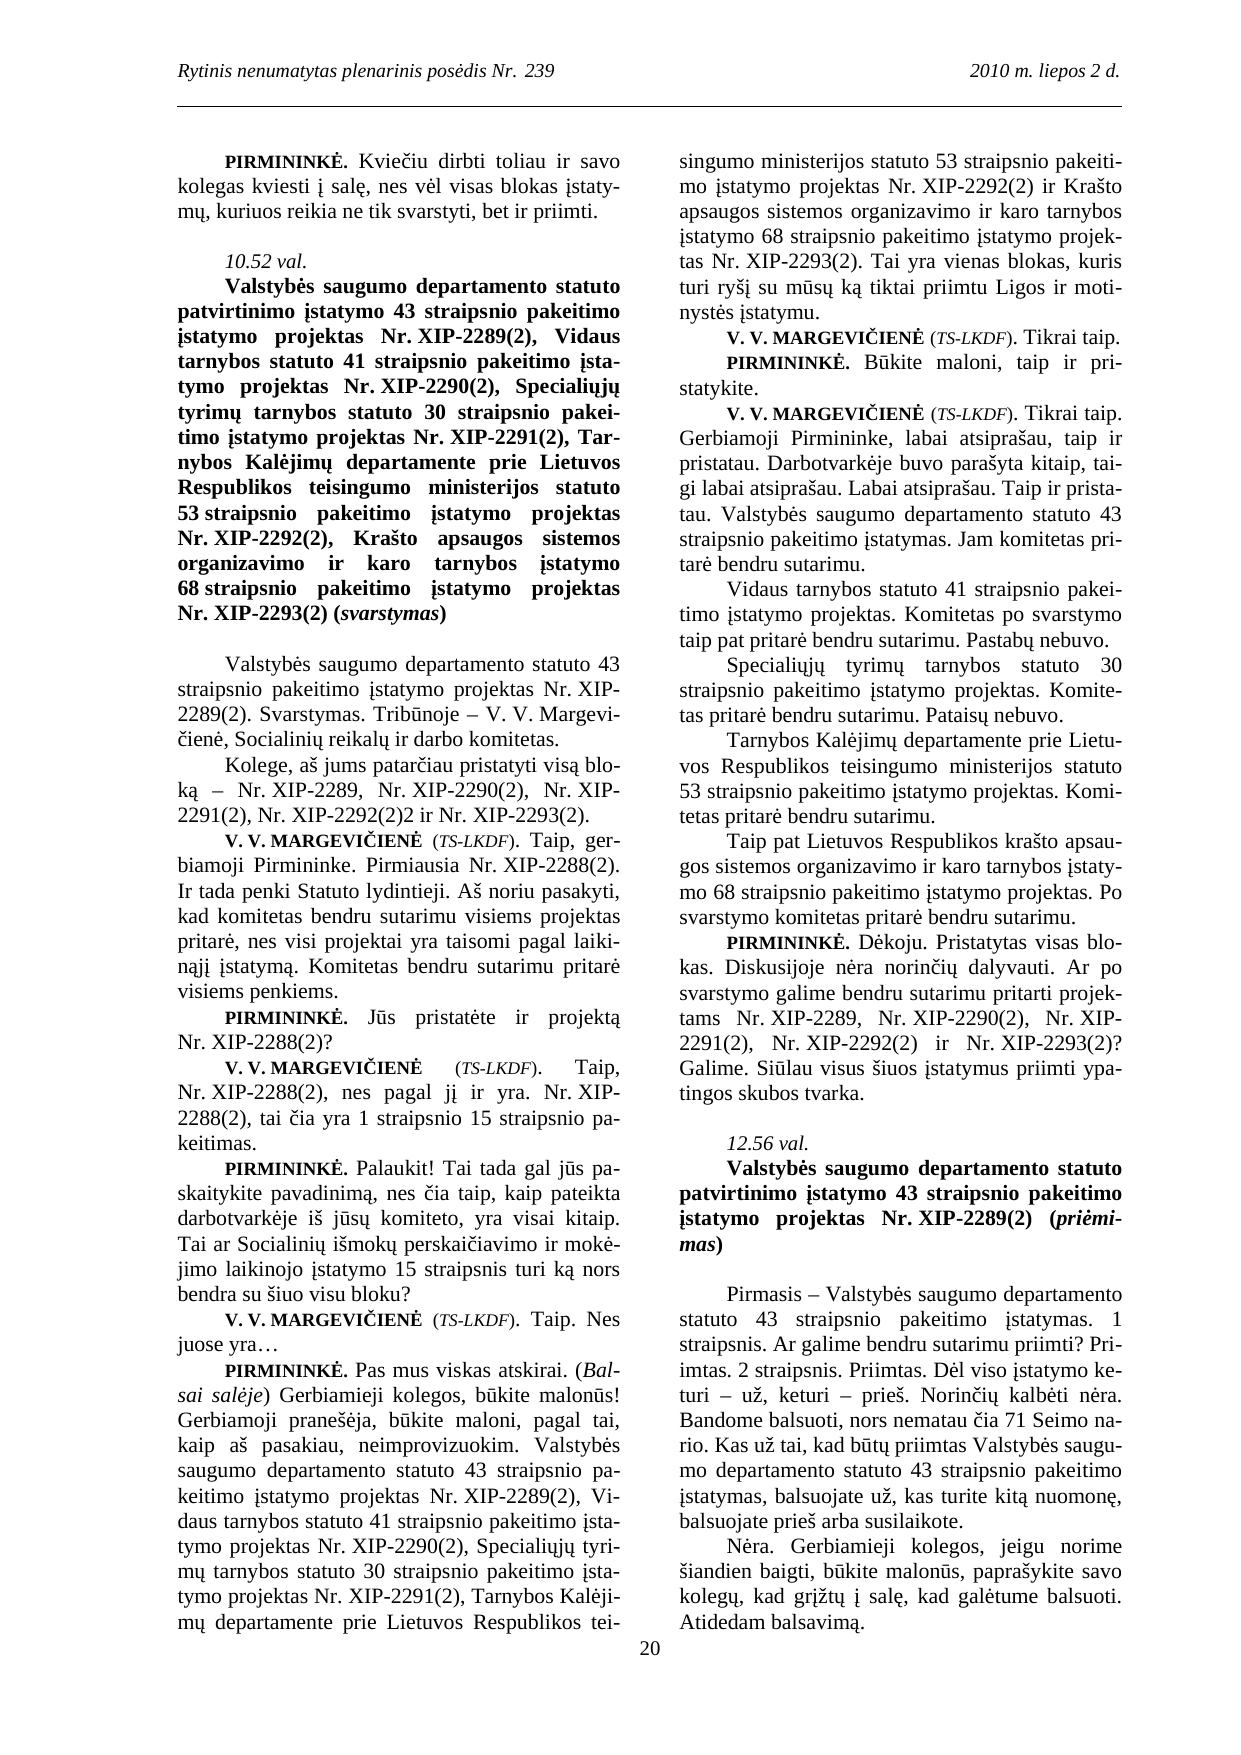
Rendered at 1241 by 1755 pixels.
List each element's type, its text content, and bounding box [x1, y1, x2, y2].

text Taip pat Lie­tu­vos Res­pub­li­kos kraš­to ap­sau­gos sis­te­mos or­ga­ni­za­vi­mo ir ka­ro tar­ny­bos įsta­ty­mo 68 straips­nio pa­kei­ti­mo įsta­ty­mo pro­jek­tas. Po svars­ty­mo ko­mi­te­tas pri­ta­rė ben­dru su­ta­ri­mu. [679, 828, 1122, 929]
text 10.52 val. [224, 248, 620, 273]
text PIRMININKĖ. Pas mus vis­kas at­ski­rai. (Bal­sai sa­lė­je) Ger­bia­mie­ji ko­le­gos, bū­ki­te ma­lo­nūs! Ger­bia­mo­ji pra­ne­šė­ja, bū­ki­te ma­lo­ni, pa­gal tai, kaip aš pa­sa­kiau, ne­im­pro­vi­zuo­kim. Vals­ty­bės sau­gu­mo de­par­ta­men­to sta­tu­to 43 straips­nio pa­kei­ti­mo įsta­ty­mo pro­jek­tas Nr. XIP-2289(2), Vi­daus tar­ny­bos sta­tu­to 41 straips­nio pa­kei­ti­mo įsta­ty­mo pro­jek­tas Nr. XIP-2290(2), Spe­cia­lių­jų ty­ri­mų tar­ny­bos sta­tu­to 30 straips­nio pa­kei­ti­mo įsta­ty­mo pro­jek­tas Nr. XIP-2291(2), Tar­ny­bos Ka­lė­ji­mų de­par­ta­men­te prie Lie­tu­vos Res­pub­li­kos tei­ [177, 1357, 620, 1634]
text PIRMININKĖ. Bū­ki­te ma­lo­ni, taip ir pri­statyki­te. [679, 349, 1122, 400]
text Ko­le­ge, aš jums pa­tar­čiau pri­sta­ty­ti vi­są blo­ką – Nr. XIP-2289, Nr. XIP-2290(2), Nr. XIP-2291(2), Nr. XIP-2292(2)2 ir Nr. XIP-2293(2). [177, 752, 620, 827]
text Nė­ra. Ger­bia­mie­ji ko­le­gos, jei­gu no­ri­me šian­dien baig­ti, bū­ki­te ma­lo­nūs, pa­pra­šy­ki­te sa­vo ko­le­gų, kad grįž­tų į sa­lę, kad ga­lė­tu­me bal­suo­ti. Ati­de­dam bal­sa­vi­mą. [679, 1533, 1122, 1634]
text PIRMININKĖ. Kvie­čiu dirb­ti to­liau ir sa­vo ko­le­gas kvies­ti į sa­lę, nes vėl vi­sas blo­kas įsta­ty­mų, ku­riuos rei­kia ne tik svars­ty­ti, bet ir pri­im­ti. [177, 148, 620, 223]
text sin­gu­mo mi­nis­te­ri­jos sta­tu­to 53 straips­nio pa­kei­ti­mo įsta­ty­mo pro­jek­tas Nr. XIP-2292(2) ir Kraš­to ap­sau­gos sis­te­mos or­ga­ni­za­vi­mo ir ka­ro tar­ny­bos įsta­ty­mo 68 straips­nio pa­kei­ti­mo įsta­ty­mo pro­jek­tas Nr. XIP-2293(2). Tai yra vie­nas blo­kas, ku­ris tu­ri ry­šį su mū­sų ką tik­tai pri­im­tu Li­gos ir mo­ti­nys­tės įsta­ty­mu. [679, 148, 1122, 324]
text Spe­cia­lių­jų ty­ri­mų tar­ny­bos sta­tu­to 30 straips­nio pa­kei­ti­mo įsta­ty­mo pro­jek­tas. Ko­mi­te­tas pri­ta­rė ben­dru su­ta­ri­mu. Pa­tai­sų ne­bu­vo. [679, 652, 1122, 727]
text 12.56 val. [726, 1131, 1122, 1155]
text Tar­ny­bos Ka­lė­ji­mų de­par­ta­men­te prie Lie­tu­vos Res­pub­li­kos tei­sin­gu­mo mi­nis­te­ri­jos sta­tu­to 53 straips­nio pa­kei­ti­mo įsta­ty­mo pro­jek­tas. Ko­mi­te­tas pri­ta­rė ben­dru su­ta­ri­mu. [679, 727, 1122, 828]
text Vi­daus tar­ny­bos sta­tu­to 41 straips­nio pa­kei­ti­mo įsta­ty­mo pro­jek­tas. Ko­mi­te­tas po svars­ty­mo taip pat pri­ta­rė ben­dru su­ta­ri­mu. Pa­sta­bų ne­bu­vo. [679, 576, 1122, 652]
text V. V. MARGEVIČIENĖ (TS-LKDF). Tik­rai taip. Ger­bia­mo­ji Pir­mi­nin­ke, la­bai at­si­pra­šau, taip ir pri­sta­tau. Dar­bo­tvarkėje bu­vo pa­ra­šy­ta ki­taip, tai­gi la­bai at­si­pra­šau. La­bai at­si­pra­šau. Taip ir pri­sta­tau. Vals­ty­bės sau­gu­mo de­par­ta­men­to sta­tu­to 43 straips­nio pa­kei­ti­mo įsta­ty­mas. Jam ko­mi­te­tas pri­ta­rė ben­dru su­ta­ri­mu. [679, 400, 1122, 576]
text Vals­ty­bės sau­gu­mo de­par­ta­men­to sta­tu­to patvirtinimo įstatymo 43 straips­nio pa­kei­ti­mo įsta­ty­mo pro­jek­tas Nr. XIP-2289(2), Vi­daus tar­­ny­bos sta­tu­to 41 straips­nio pa­kei­ti­mo įsta­tymo pro­jek­tas Nr. XIP-2290(2), Spe­cia­lių­jų ty­ri­mų tar­ny­bos sta­tu­to 30 straips­nio pa­kei­timo įsta­ty­mo pro­jek­tas Nr. XIP-2291(2), Tar­ny­bos Ka­lė­ji­mų de­par­ta­men­te prie Lie­tu­vos Res­pub­li­­kos tei­sin­gu­mo mi­nis­te­ri­jos sta­tu­to 53 strai­psnio pa­kei­ti­mo įsta­ty­mo pro­jek­tas Nr. XIP-2292(2), Kraš­to ap­sau­gos sis­te­mos orga­ni­za­vi­mo ir ka­ro tar­ny­bos įsta­ty­mo 68 straips­­nio pa­kei­ti­mo įsta­ty­mo pro­jek­tas Nr. XIP-2293(2) (svars­ty­mas) [177, 273, 620, 626]
text Vals­ty­bės sau­gu­mo de­par­ta­men­to sta­tu­to pa­tvir­ti­ni­mo įsta­ty­mo 43 straips­nio pa­kei­ti­mo įsta­ty­mo pro­jek­tas Nr. XIP-2289(2) (pri­ėmi­mas) [679, 1155, 1122, 1256]
text Vals­ty­bės sau­gu­mo de­par­ta­men­to sta­tu­to 43 straips­nio pa­kei­ti­mo įsta­ty­mo pro­jek­tas Nr. XIP-2289(2). Svars­ty­mas. Tri­bū­no­je – V. V. Mar­ge­vi­čie­nė, So­cia­li­nių rei­ka­lų ir dar­bo ko­mi­te­tas. [177, 651, 620, 752]
text PIRMININKĖ. Dė­ko­ju. Pri­sta­ty­tas vi­sas blo­kas. Dis­ku­si­jo­je nė­ra no­rin­čių da­ly­vau­ti. Ar po svars­ty­mo ga­li­me ben­dru su­ta­ri­mu pri­tar­ti pro­jek­tams Nr. XIP-2289, Nr. XIP-2290(2), Nr. XIP-2291(2), Nr. XIP-2292(2) ir Nr. XIP-2293(2)? Ga­li­me. Siū­lau vi­sus šiuos įsta­ty­mus pri­im­ti ypa­tin­gos sku­bos tvar­ka. [679, 929, 1122, 1106]
text V. V. MARGEVIČIENĖ (TS-LKDF). Taip, Nr. XIP-2288(2), nes pa­gal jį ir yra. Nr. XIP-2288(2), tai čia yra 1 straips­nio 15 straips­nio pa­kei­ti­mas. [177, 1054, 620, 1155]
text Pir­ma­sis – Vals­ty­bės sau­gu­mo de­par­ta­men­to sta­tu­to 43 straips­nio pa­kei­ti­mo įsta­ty­mas. 1 straips­nis. Ar ga­li­me ben­dru su­ta­ri­mu pri­im­ti? Pri­im­tas. 2 straips­nis. Pri­im­tas. Dėl vi­so įsta­ty­mo ke­tu­ri – už, ke­tu­ri – prieš. No­rin­čių kal­bė­ti nė­ra. Ban­do­me bal­suo­ti, nors ne­ma­tau čia 71 Sei­mo na­rio. Kas už tai, kad bū­tų pri­im­tas Vals­ty­bės sau­gu­mo de­par­ta­men­to sta­tu­to 43 straips­nio pa­kei­ti­mo įsta­ty­mas, bal­suo­ja­te už, kas tu­ri­te ki­tą nuo­mo­nę, bal­suo­ja­te prieš ar­ba su­si­lai­ko­te. [679, 1281, 1122, 1533]
text V. V. MARGEVIČIENĖ (TS-LKDF). Taip. Nes juo­se yra… [177, 1306, 620, 1357]
text PIRMININKĖ. Jūs pri­sta­tė­te ir pro­jek­tą Nr. XIP-2288(2)? [177, 1004, 620, 1054]
text V. V. MARGEVIČIENĖ (TS-LKDF). Tik­rai taip. [679, 324, 1122, 349]
text PIRMININKĖ. Pa­lau­kit! Tai ta­da gal jūs pa­skai­ty­ki­te pa­va­di­ni­mą, nes čia taip, kaip pa­teik­ta dar­bo­tvarkėje iš jū­sų ko­mi­te­to, yra vi­sai ki­taip. Tai ar So­cia­li­nių iš­mo­kų per­skai­čia­vi­mo ir mo­kė­ji­mo lai­ki­no­jo įsta­ty­mo 15 straips­nis tu­ri ką nors ben­dra su šiuo vi­su blo­ku? [177, 1155, 620, 1306]
text V. V. MARGEVIČIENĖ (TS-LKDF). Taip, ger­bia­mo­ji Pir­mi­nin­ke. Pir­miau­sia Nr. XIP-2288(2). Ir ta­da pen­ki Sta­tu­to ly­din­tie­ji. Aš no­riu pa­sa­ky­ti, kad ko­mi­te­tas ben­dru su­ta­ri­mu vi­siems pro­jek­tas pri­ta­rė, nes vi­si pro­jek­tai yra tai­so­mi pa­gal lai­ki­ną­jį įsta­ty­mą. Ko­mi­te­tas ben­dru su­ta­ri­mu pri­ta­rė vi­siems pen­kiems. [177, 827, 620, 1004]
